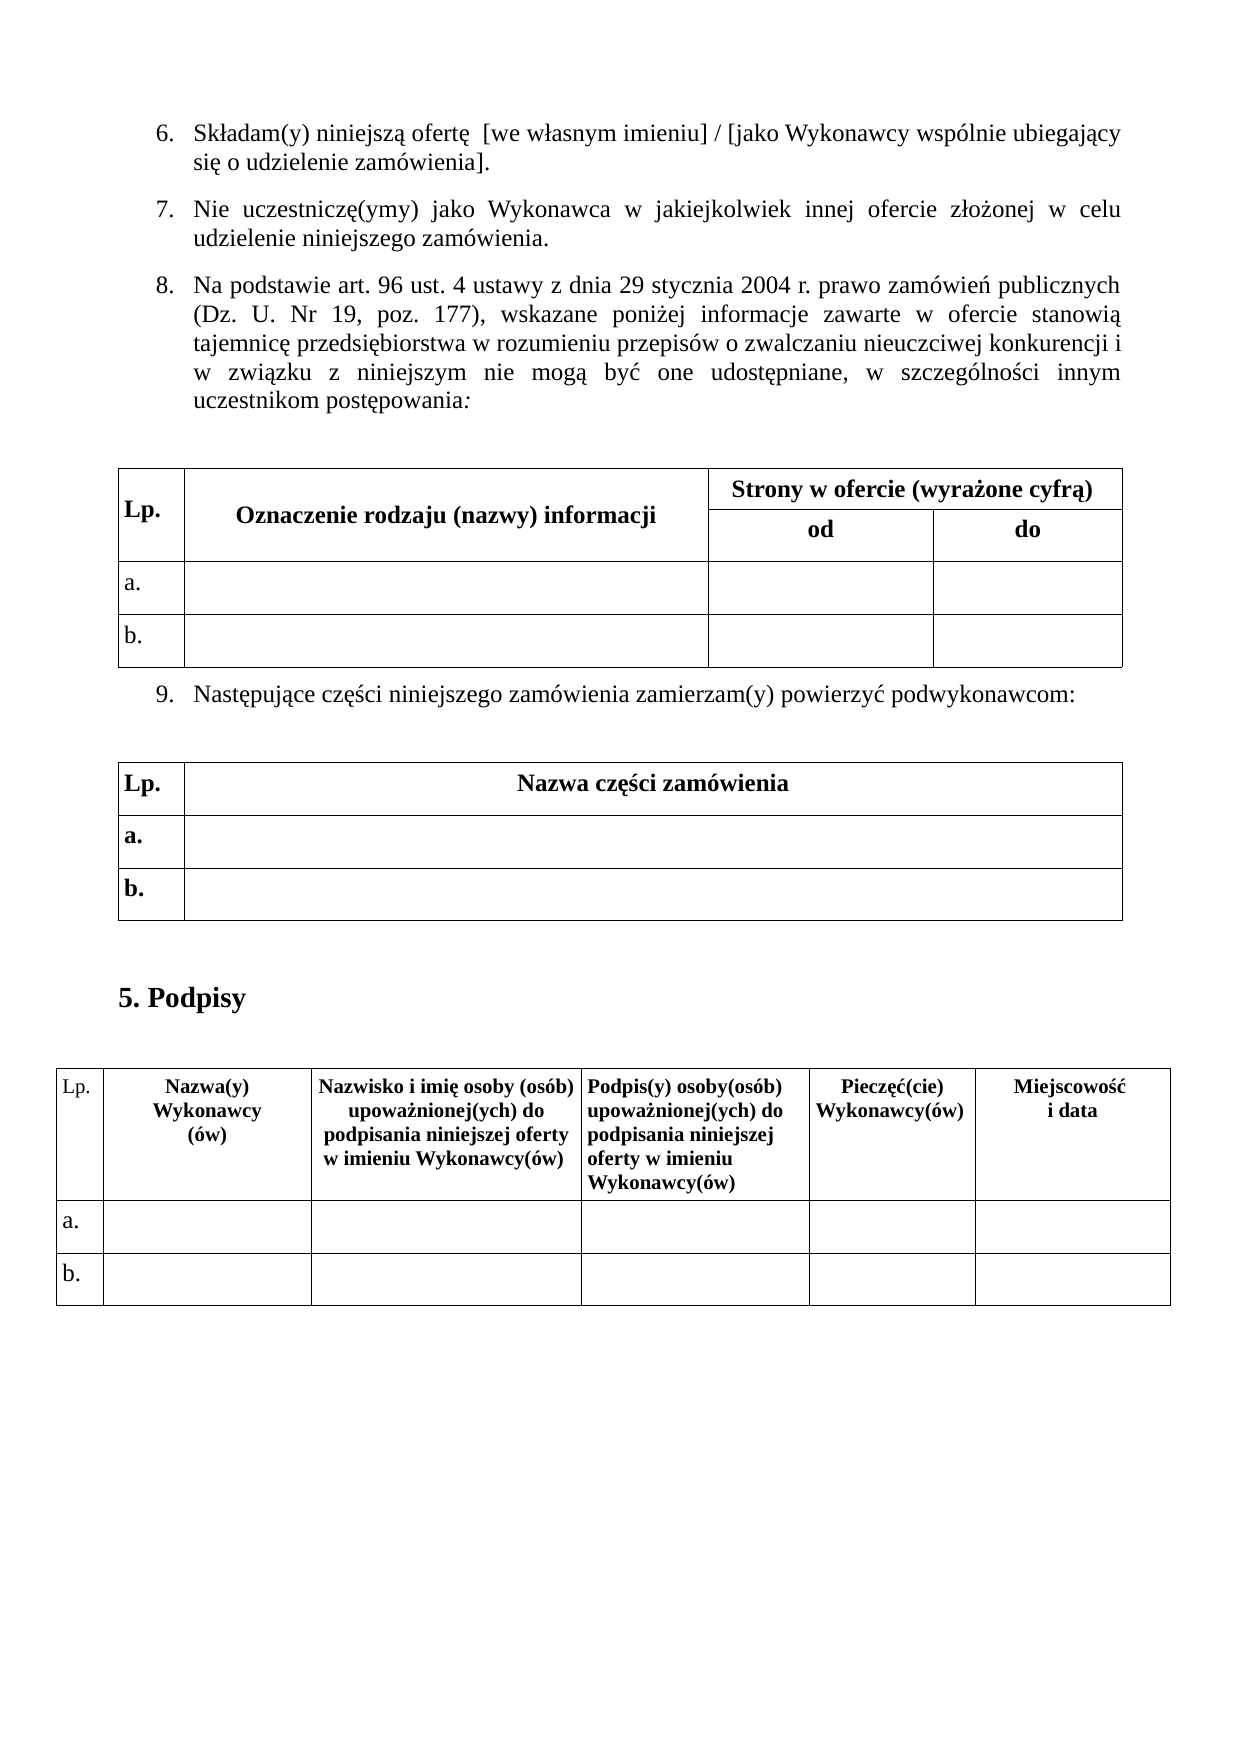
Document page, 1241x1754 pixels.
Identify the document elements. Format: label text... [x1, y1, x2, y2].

table_cell [934, 562, 1122, 614]
text 5. Podpisy [118, 981, 1122, 1014]
table_cell [709, 615, 933, 667]
list Na podstawie art. 96 ust. 4 ustawy z dnia 29 stycznia 2004 r. prawo zamówień publicznych (Dz. U. Nr 19, poz. 177), wskazane poniżej informacje zawarte w ofercie stanowią tajemnicę przedsiębiorstwa w rozumieniu przepisów o zwalczaniu nieuczciwej konkurencji i w związku z niniejszym nie mogą być one udostępniane, w szczególności innym uczestnikom postępowania: [156, 271, 1122, 414]
table_cell a. [119, 816, 184, 868]
table_cell [934, 615, 1122, 667]
table_cell a. [119, 562, 184, 614]
table_cell [185, 562, 708, 614]
table_cell [312, 1201, 581, 1252]
table_header Lp. [119, 763, 184, 815]
table_cell [709, 562, 933, 614]
table_header Nazwa części zamówienia [185, 763, 1122, 815]
table_cell [185, 816, 1122, 868]
table_cell [104, 1254, 311, 1305]
table_cell [976, 1201, 1170, 1252]
table_cell [185, 869, 1122, 920]
list Składam(y) niniejszą ofertę [we własnym imieniu] / [jako Wykonawcy wspólnie ubiegający się o udzielenie zamówienia]. [156, 118, 1122, 176]
table_cell do [934, 510, 1122, 561]
table_cell [810, 1201, 975, 1252]
table_cell [104, 1201, 311, 1252]
table_header Oznaczenie rodzaju (nazwy) informacji [185, 469, 708, 561]
table_header Nazwisko i imię osoby (osób) upoważnionej(ych) do podpisania niniejszej oferty w imieniu Wykonawcy(ów) [312, 1069, 581, 1200]
table_cell [810, 1254, 975, 1305]
table_cell [312, 1254, 581, 1305]
list Następujące części niniejszego zamówienia zamierzam(y) powierzyć podwykonawcom: [156, 679, 1122, 708]
table_header Lp. [57, 1069, 103, 1200]
table_cell [582, 1254, 809, 1305]
table_cell a. [57, 1201, 103, 1252]
table_cell od [709, 510, 933, 561]
table_cell b. [119, 869, 184, 920]
table_header Podpis(y) osoby(osób) upoważnionej(ych) do podpisania niniejszej oferty w imieniu Wykonawcy(ów) [582, 1069, 809, 1200]
table_header Miejscowość i data [976, 1069, 1170, 1200]
table_cell b. [119, 615, 184, 667]
table_cell b. [57, 1254, 103, 1305]
table_header Nazwa(y) Wykonawcy (ów) [104, 1069, 311, 1200]
table_cell [976, 1254, 1170, 1305]
list Nie uczestniczę(ymy) jako Wykonawca w jakiejkolwiek innej ofercie złożonej w celu udzielenie niniejszego zamówienia. [156, 194, 1122, 252]
table_cell [185, 615, 708, 667]
table_header Strony w ofercie (wyrażone cyfrą) [709, 469, 1122, 508]
table_cell [582, 1201, 809, 1252]
table_header Pieczęć(cie) Wykonawcy(ów) [810, 1069, 975, 1200]
table_header Lp. [119, 469, 184, 561]
